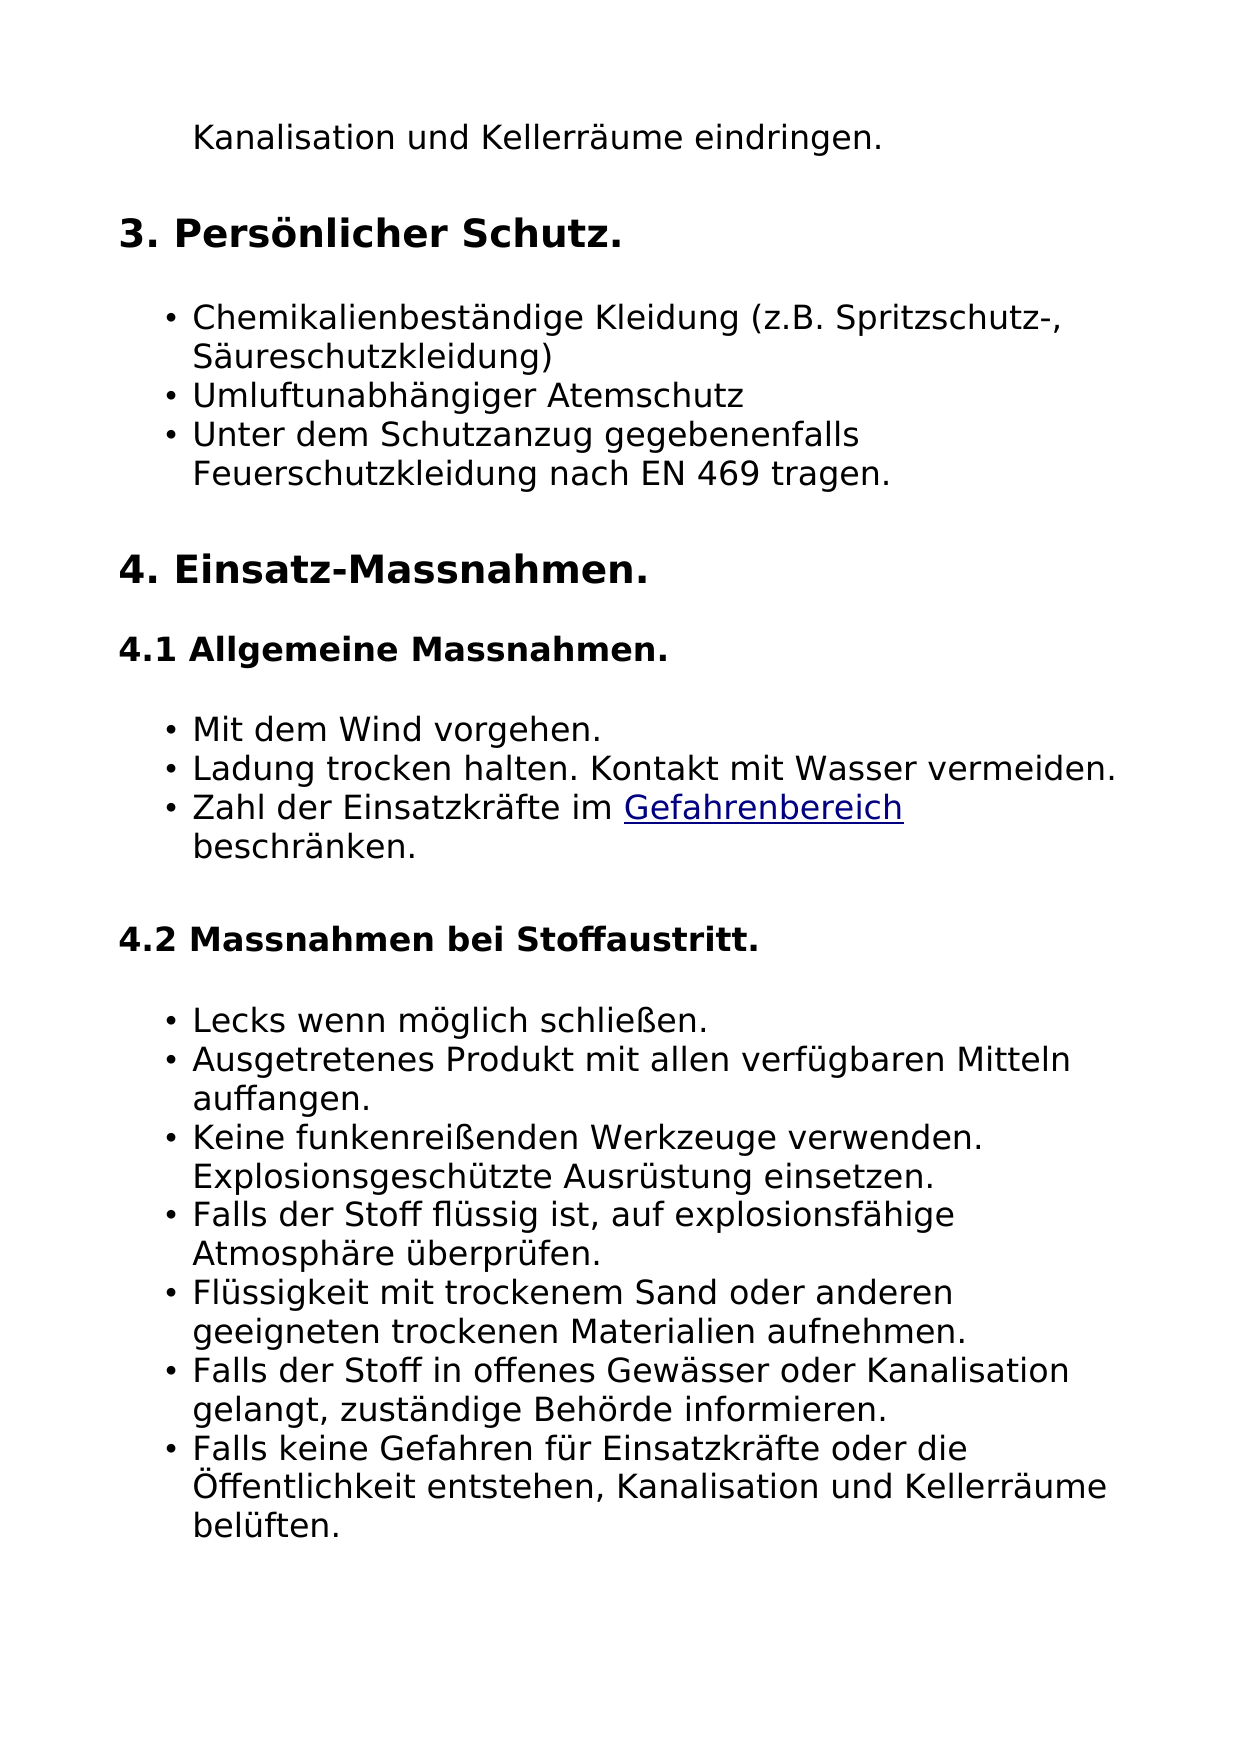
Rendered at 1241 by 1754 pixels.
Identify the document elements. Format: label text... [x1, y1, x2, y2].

list Falls der Stoff in offenes Gewässer oder Kanalisation gelangt, zuständige Behörde informieren. [177, 1351, 1122, 1429]
list Kanalisation und Kellerräume eindringen. [177, 118, 1122, 157]
subtitle 4. Einsatz-Massnahmen. [118, 547, 1122, 593]
list Zahl der Einsatzkräfte im Gefahrenbereich beschränken. [177, 789, 1122, 866]
subtitle 3. Persönlicher Schutz. [118, 211, 1122, 257]
list Chemikalienbeständige Kleidung (z.B. Spritzschutz-, Säureschutzkleidung) [177, 299, 1122, 376]
subtitle 4.2 Massnahmen bei Stoffaustritt. [118, 921, 1122, 960]
list Umluftunabhängiger Atemschutz [177, 376, 1122, 415]
list Unter dem Schutzanzug gegebenenfalls Feuerschutzkleidung nach EN 469 tragen. [177, 415, 1122, 493]
list Flüssigkeit mit trockenem Sand oder anderen geeigneten trockenen Materialien aufnehmen. [177, 1274, 1122, 1351]
list Falls keine Gefahren für Einsatzkräfte oder die Öffentlichkeit entstehen, Kanalisation und Kellerräume belüften. [177, 1429, 1122, 1546]
list Ausgetretenes Produkt mit allen verfügbaren Mitteln auffangen. [177, 1041, 1122, 1118]
list Mit dem Wind vorgehen. [177, 711, 1122, 750]
list Keine funkenreißenden Werkzeuge verwenden. Explosionsgeschützte Ausrüstung einsetzen. [177, 1118, 1122, 1196]
subtitle 4.1 Allgemeine Massnahmen. [118, 630, 1122, 669]
list Falls der Stoff flüssig ist, auf explosionsfähige Atmosphäre überprüfen. [177, 1196, 1122, 1274]
list Lecks wenn möglich schließen. [177, 1002, 1122, 1041]
list Ladung trocken halten. Kontakt mit Wasser vermeiden. [177, 750, 1122, 789]
